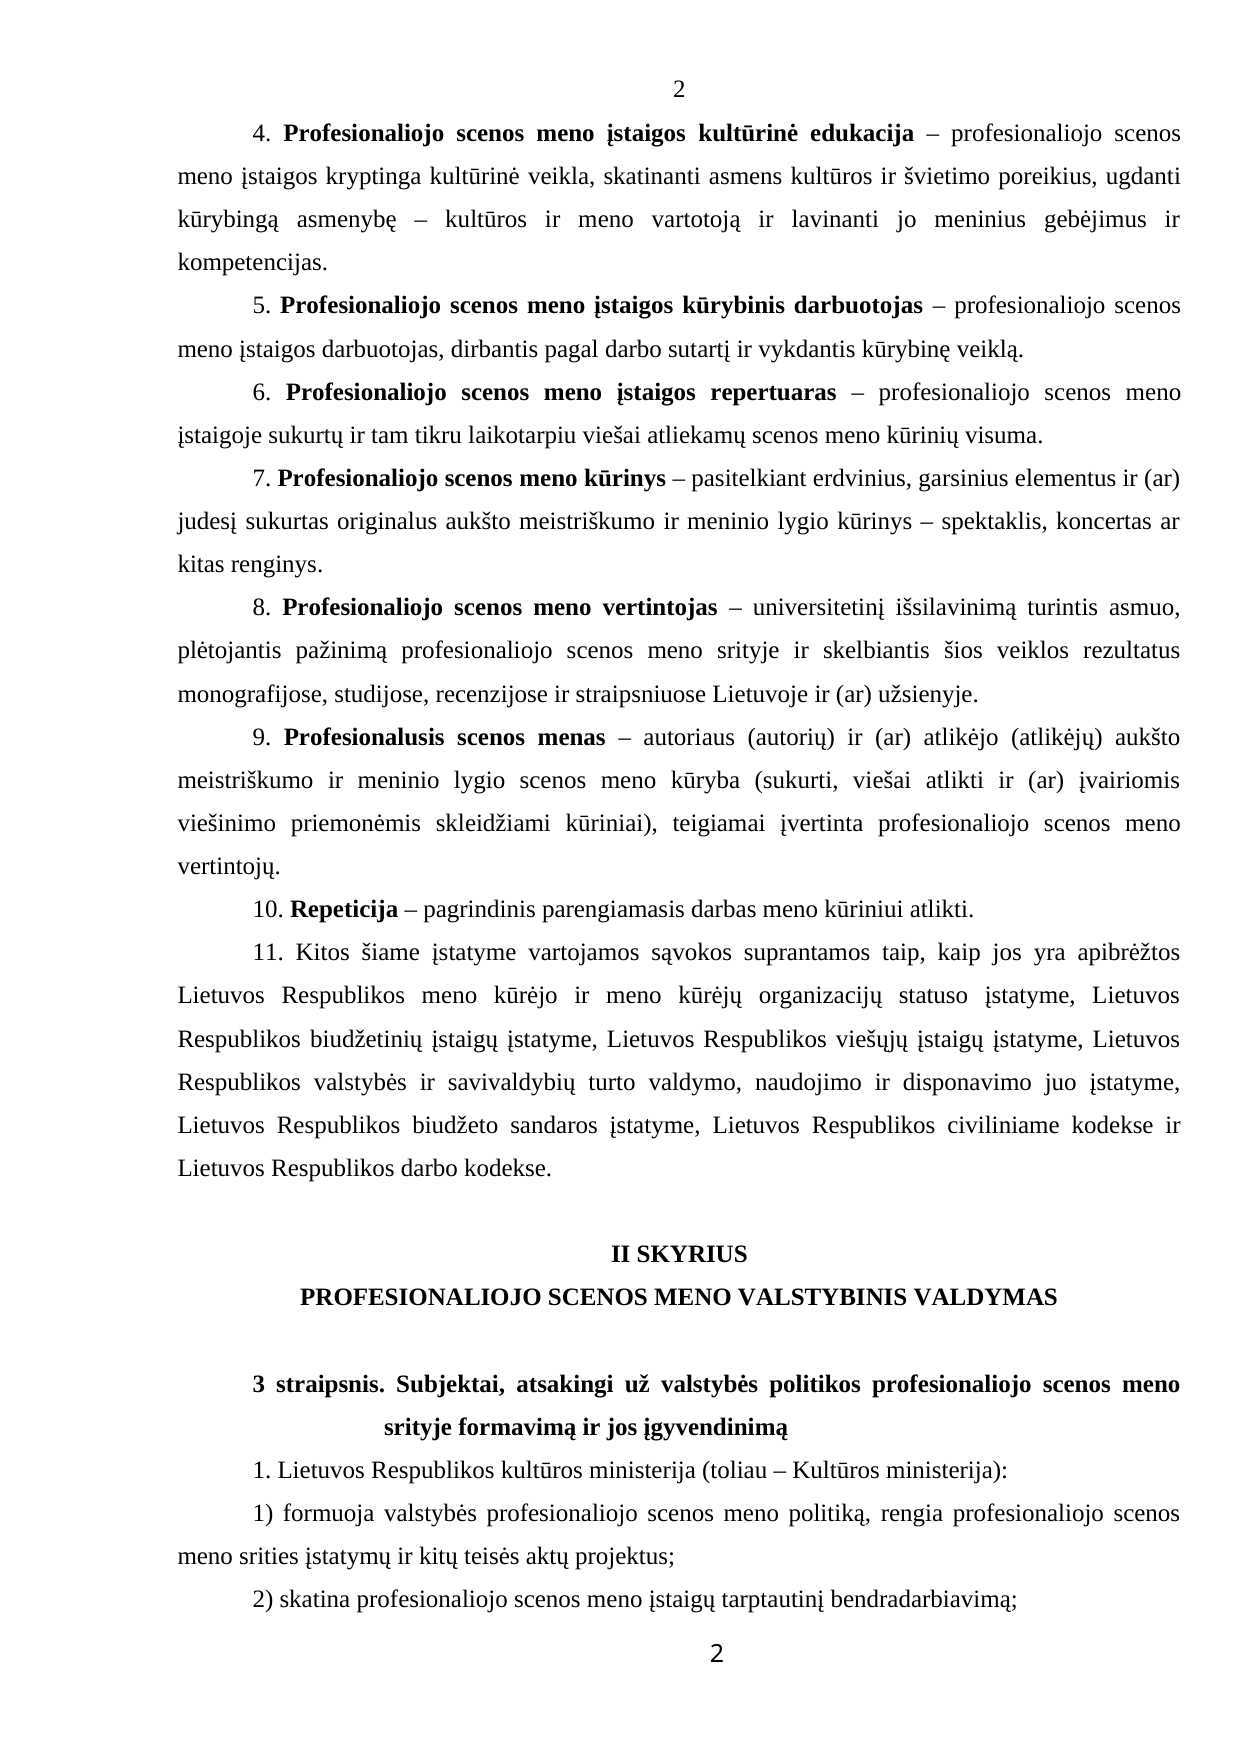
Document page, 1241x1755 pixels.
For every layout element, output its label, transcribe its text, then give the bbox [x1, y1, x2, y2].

text 2) skatina profesionaliojo scenos meno įstaigų tarptautinį bendradarbiavimą; [177, 1584, 1181, 1613]
text 4. Profesionaliojo scenos meno įstaigos kultūrinė edukacija – profesionaliojo scenos meno įstaigos kryptinga kultūrinė veikla, skatinanti asmens kultūros ir švietimo poreikius, ugdanti kūrybingą asmenybę – kultūros ir meno vartotoją ir lavinanti jo meninius gebėjimus ir kompetencijas. [177, 118, 1181, 276]
text 11. Kitos šiame įstatyme vartojamos sąvokos suprantamos taip, kaip jos yra apibrėžtos Lietuvos Respublikos meno kūrėjo ir meno kūrėjų organizacijų statuso įstatyme, Lietuvos Respublikos biudžetinių įstaigų įstatyme, Lietuvos Respublikos viešųjų įstaigų įstatyme, Lietuvos Respublikos valstybės ir savivaldybių turto valdymo, naudojimo ir disponavimo juo įstatyme, Lietuvos Respublikos biudžeto sandaros įstatyme, Lietuvos Respublikos civiliniame kodekse ir Lietuvos Respublikos darbo kodekse. [177, 937, 1181, 1182]
text 1) formuoja valstybės profesionaliojo scenos meno politiką, rengia profesionaliojo scenos meno srities įstatymų ir kitų teisės aktų projektus; [177, 1498, 1181, 1570]
text 3 straipsnis. Subjektai, atsakingi už valstybės politikos profesionaliojo scenos meno srityje formavimą ir jos įgyvendinimą [252, 1369, 1181, 1441]
text PROFESIONALIOJO SCENOS MENO VALSTYBINIS VALDYMAS [177, 1282, 1181, 1311]
text 5. Profesionaliojo scenos meno įstaigos kūrybinis darbuotojas – profesionaliojo scenos meno įstaigos darbuotojas, dirbantis pagal darbo sutartį ir vykdantis kūrybinę veiklą. [177, 291, 1181, 362]
text 1. Lietuvos Respublikos kultūros ministerija (toliau – Kultūros ministerija): [177, 1455, 1181, 1484]
text II SKYRIUS [177, 1239, 1181, 1268]
text 10. Repeticija – pagrindinis parengiamasis darbas meno kūriniui atlikti. [177, 894, 1181, 923]
text 8. Profesionaliojo scenos meno vertintojas – universitetinį išsilavinimą turintis asmuo, plėtojantis pažinimą profesionaliojo scenos meno srityje ir skelbiantis šios veiklos rezultatus monografijose, studijose, recenzijose ir straipsniuose Lietuvoje ir (ar) užsienyje. [177, 592, 1181, 707]
text 6. Profesionaliojo scenos meno įstaigos repertuaras – profesionaliojo scenos meno įstaigoje sukurtų ir tam tikru laikotarpiu viešai atliekamų scenos meno kūrinių visuma. [177, 377, 1181, 449]
text 7. Profesionaliojo scenos meno kūrinys – pasitelkiant erdvinius, garsinius elementus ir (ar) judesį sukurtas originalus aukšto meistriškumo ir meninio lygio kūrinys – spektaklis, koncertas ar kitas renginys. [177, 463, 1181, 578]
text 9. Profesionalusis scenos menas – autoriaus (autorių) ir (ar) atlikėjo (atlikėjų) aukšto meistriškumo ir meninio lygio scenos meno kūryba (sukurti, viešai atlikti ir (ar) įvairiomis viešinimo priemonėmis skleidžiami kūriniai), teigiamai įvertinta profesionaliojo scenos meno vertintojų. [177, 722, 1181, 880]
